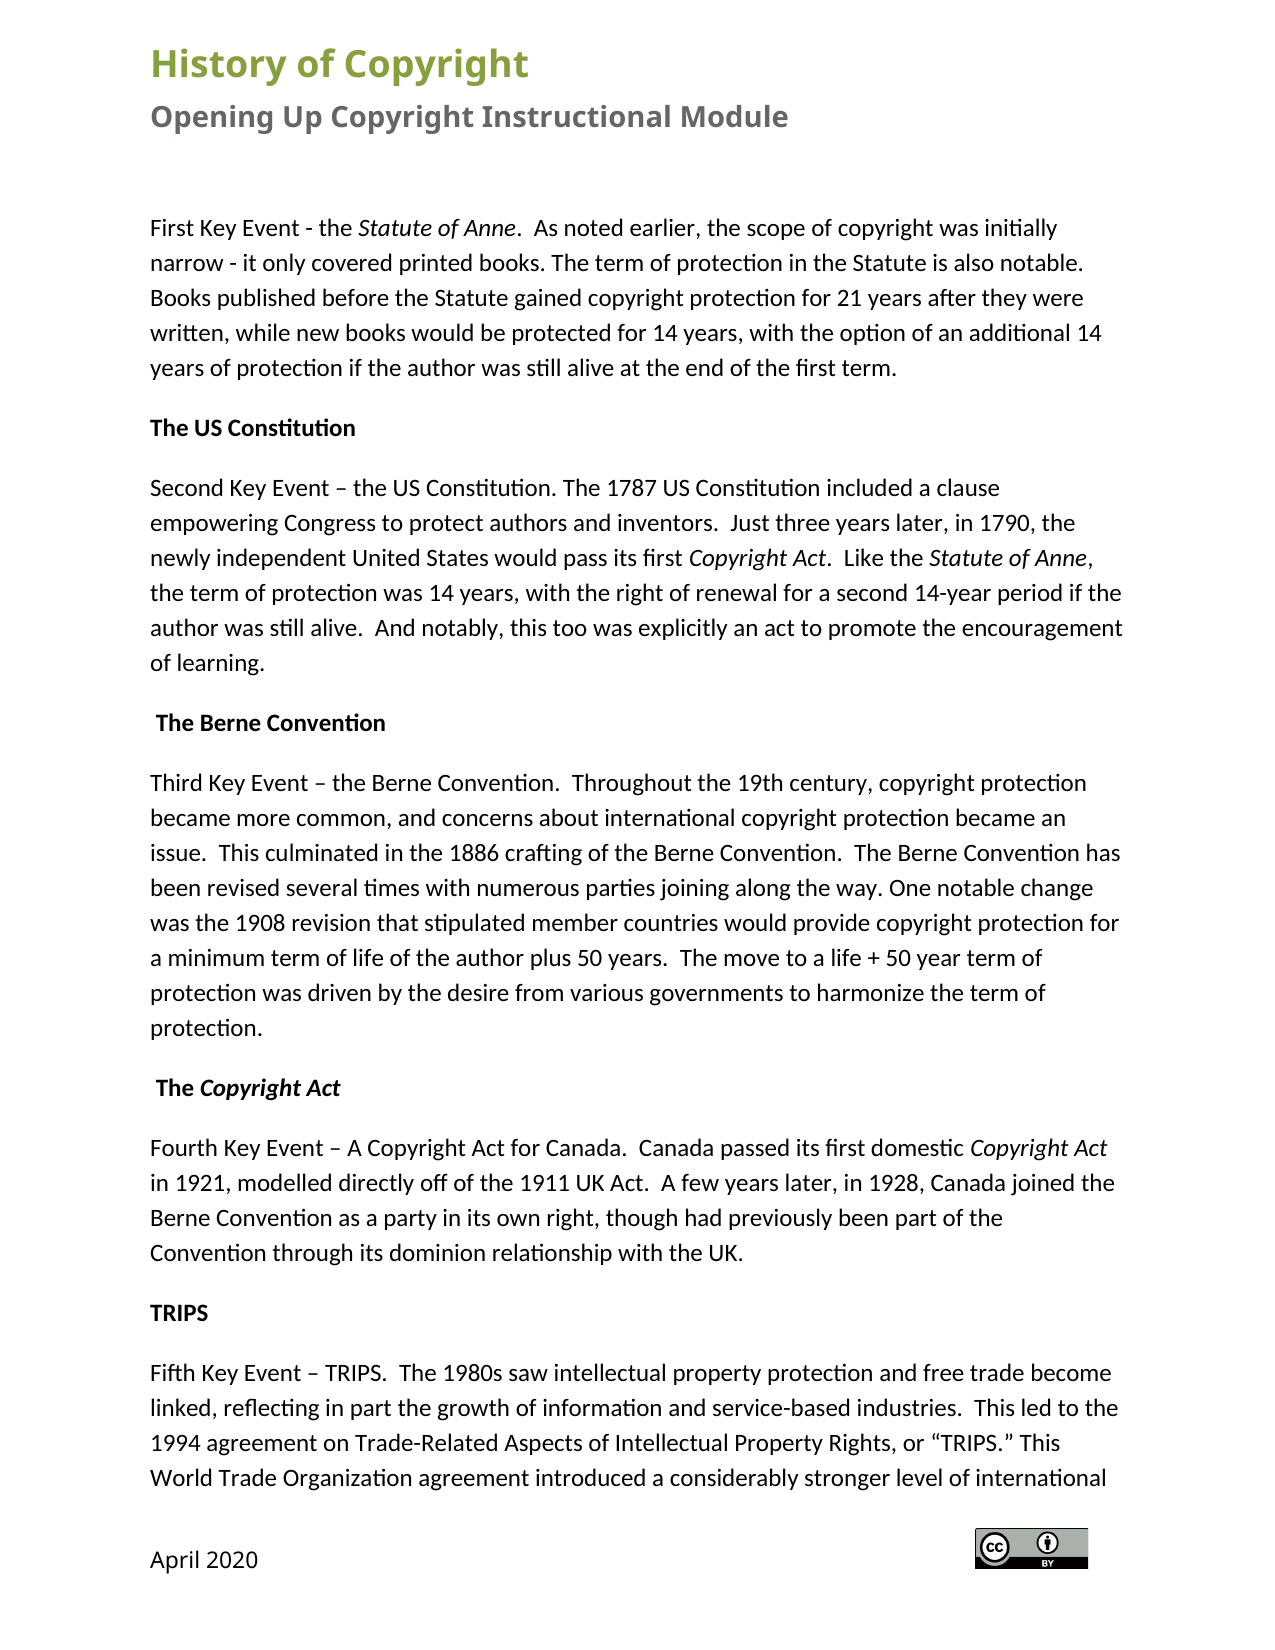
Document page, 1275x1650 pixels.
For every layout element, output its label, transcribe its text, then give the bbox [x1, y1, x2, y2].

picture [975, 1528, 1089, 1569]
text The Berne Convention [150, 707, 1125, 737]
text Fifth Key Event – TRIPS. The 1980s saw intellectual property protection and free trade become linked, reflecting in part the growth of information and service-based industries. This led to the 1994 agreement on Trade-Related Aspects of Intellectual Property Rights, or “TRIPS.” This World Trade Organization agreement introduced a considerably stronger level of international [150, 1357, 1125, 1492]
text Second Key Event – the US Constitution. The 1787 US Constitution included a clause empowering Congress to protect authors and inventors. Just three years later, in 1790, the newly independent United States would pass its first Copyright Act. Like the Statute of Anne, the term of protection was 14 years, with the right of renewal for a second 14-year period if the author was still alive. And notably, this too was explicitly an act to promote the encouragement of learning. [150, 472, 1125, 677]
text Fourth Key Event – A Copyright Act for Canada. Canada passed its first domestic Copyright Act in 1921, modelled directly off of the 1911 UK Act. A few years later, in 1928, Canada joined the Berne Convention as a party in its own right, though had previously been part of the Convention through its dominion relationship with the UK. [150, 1132, 1125, 1267]
text First Key Event - the Statute of Anne. As noted earlier, the scope of copyright was initially narrow - it only covered printed books. The term of protection in the Statute is also notable. Books published before the Statute gained copyright protection for 21 years after they were written, while new books would be protected for 14 years, with the option of an additional 14 years of protection if the author was still alive at the end of the first term. [150, 212, 1125, 382]
text The US Constitution [150, 412, 1125, 442]
text Third Key Event – the Berne Convention. Throughout the 19th century, copyright protection became more common, and concerns about international copyright protection became an issue. This culminated in the 1886 crafting of the Berne Convention. The Berne Convention has been revised several times with numerous parties joining along the way. One notable change was the 1908 revision that stipulated member countries would provide copyright protection for a minimum term of life of the author plus 50 years. The move to a life + 50 year term of protection was driven by the desire from various governments to harmonize the term of protection. [150, 767, 1125, 1042]
text TRIPS [150, 1297, 1125, 1327]
text The Copyright Act [150, 1072, 1125, 1102]
